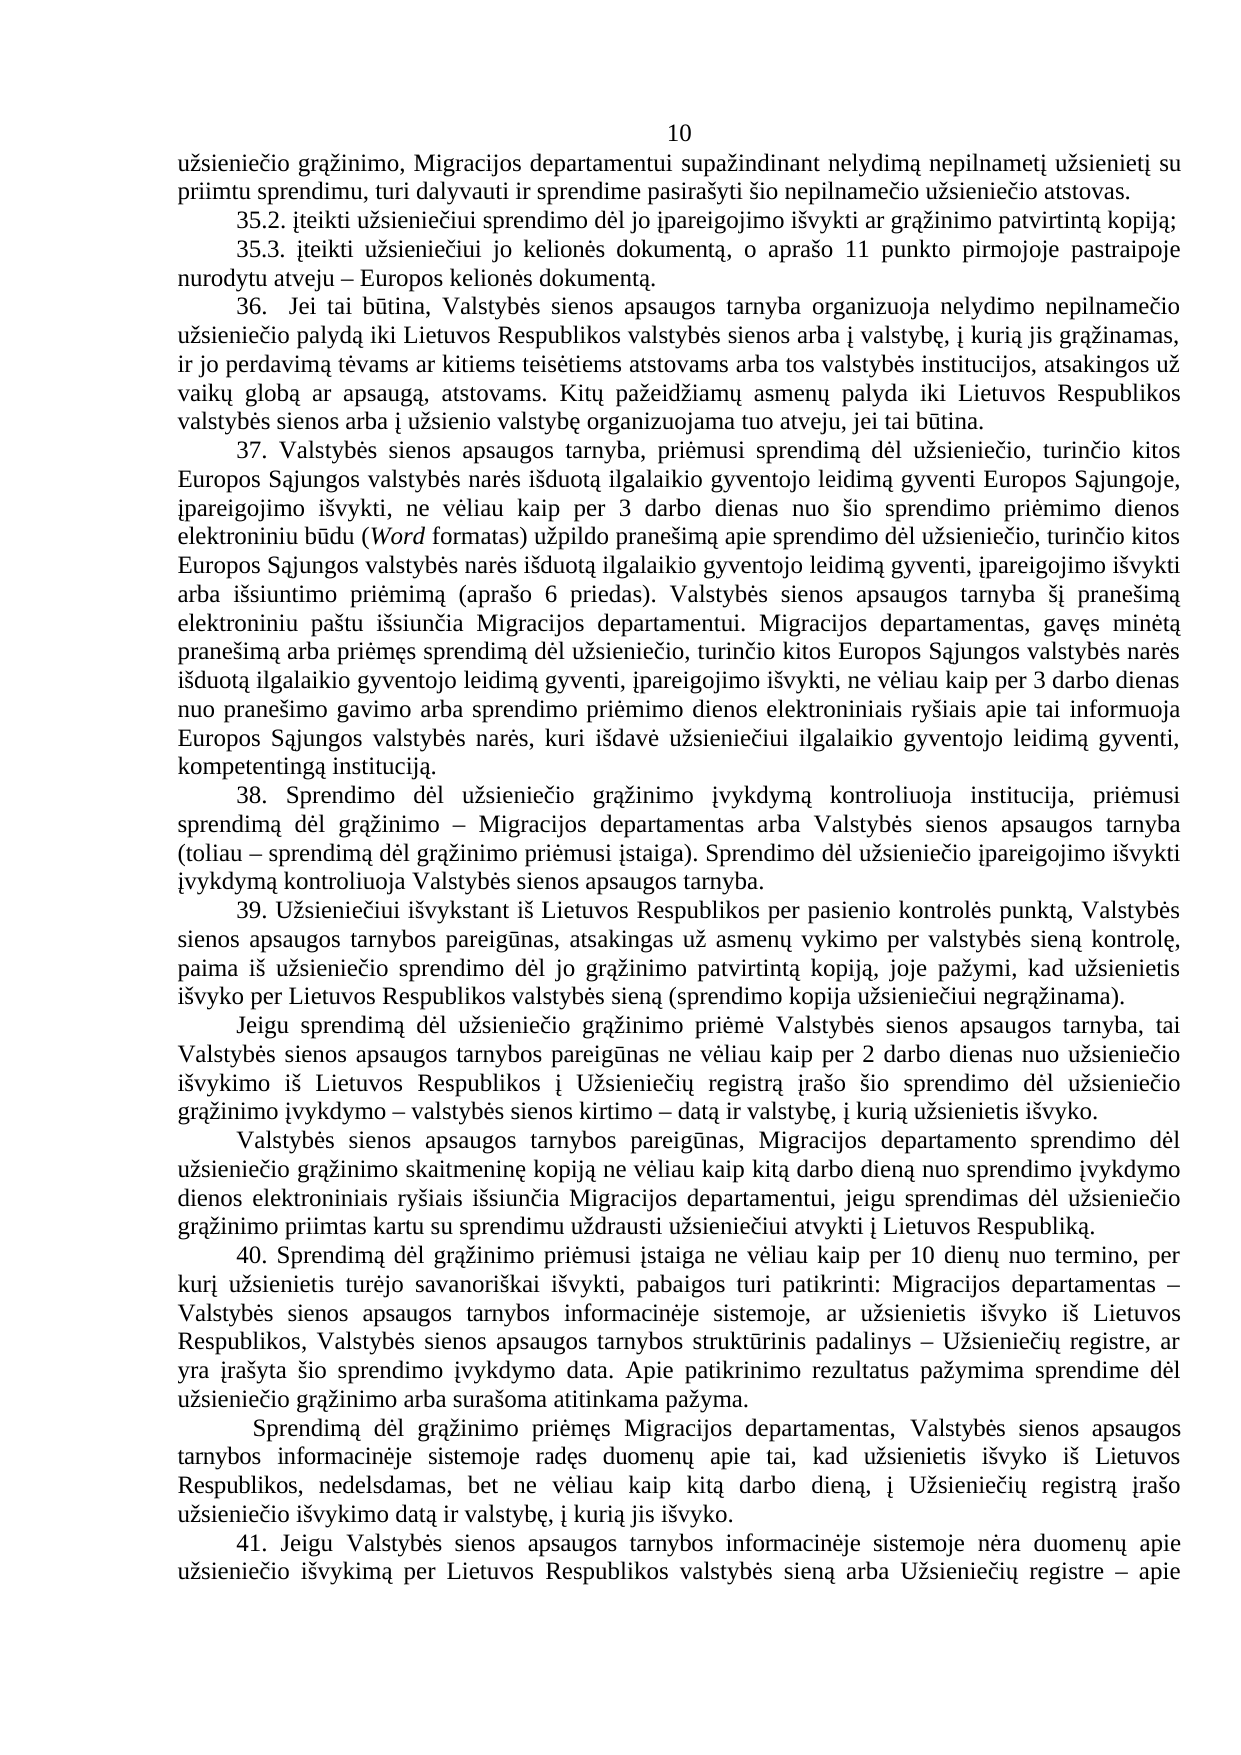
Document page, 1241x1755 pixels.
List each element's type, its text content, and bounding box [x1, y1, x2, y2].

text 36. Jei tai būtina, Valstybės sienos apsaugos tarnyba organizuoja nelydimo nepilnamečio užsieniečio palydą iki Lietuvos Respublikos valstybės sienos arba į valstybę, į kurią jis grąžinamas, ir jo perdavimą tėvams ar kitiems teisėtiems atstovams arba tos valstybės institucijos, atsakingos už vaikų globą ar apsaugą, atstovams. Kitų pažeidžiamų asmenų palyda iki Lietuvos Respublikos valstybės sienos arba į užsienio valstybę organizuojama tuo atveju, jei tai būtina. [177, 291, 1181, 435]
text užsieniečio grąžinimo, Migracijos departamentui supažindinant nelydimą nepilnametį užsienietį su priimtu sprendimu, turi dalyvauti ir sprendime pasirašyti šio nepilnamečio užsieniečio atstovas. [177, 148, 1181, 205]
text Jeigu sprendimą dėl užsieniečio grąžinimo priėmė Valstybės sienos apsaugos tarnyba, tai Valstybės sienos apsaugos tarnybos pareigūnas ne vėliau kaip per 2 darbo dienas nuo užsieniečio išvykimo iš Lietuvos Respublikos į Užsieniečių registrą įrašo šio sprendimo dėl užsieniečio grąžinimo įvykdymo – valstybės sienos kirtimo – datą ir valstybę, į kurią užsienietis išvyko. [177, 1010, 1181, 1125]
text 41. Jeigu Valstybės sienos apsaugos tarnybos informacinėje sistemoje nėra duomenų apie užsieniečio išvykimą per Lietuvos Respublikos valstybės sieną arba Užsieniečių registre – apie [177, 1528, 1181, 1585]
text 38. Sprendimo dėl užsieniečio grąžinimo įvykdymą kontroliuoja institucija, priėmusi sprendimą dėl grąžinimo – Migracijos departamentas arba Valstybės sienos apsaugos tarnyba (toliau – sprendimą dėl grąžinimo priėmusi įstaiga). Sprendimo dėl užsieniečio įpareigojimo išvykti įvykdymą kontroliuoja Valstybės sienos apsaugos tarnyba. [177, 780, 1181, 895]
text 35.2. įteikti užsieniečiui sprendimo dėl jo įpareigojimo išvykti ar grąžinimo patvirtintą kopiją; [177, 205, 1181, 234]
text Sprendimą dėl grąžinimo priėmęs Migracijos departamentas, Valstybės sienos apsaugos tarnybos informacinėje sistemoje radęs duomenų apie tai, kad užsienietis išvyko iš Lietuvos Respublikos, nedelsdamas, bet ne vėliau kaip kitą darbo dieną, į Užsieniečių registrą įrašo užsieniečio išvykimo datą ir valstybę, į kurią jis išvyko. [177, 1413, 1181, 1528]
text 40. Sprendimą dėl grąžinimo priėmusi įstaiga ne vėliau kaip per 10 dienų nuo termino, per kurį užsienietis turėjo savanoriškai išvykti, pabaigos turi patikrinti: Migracijos departamentas – Valstybės sienos apsaugos tarnybos informacinėje sistemoje, ar užsienietis išvyko iš Lietuvos Respublikos, Valstybės sienos apsaugos tarnybos struktūrinis padalinys – Užsieniečių registre, ar yra įrašyta šio sprendimo įvykdymo data. Apie patikrinimo rezultatus pažymima sprendime dėl užsieniečio grąžinimo arba surašoma atitinkama pažyma. [177, 1240, 1181, 1413]
text Valstybės sienos apsaugos tarnybos pareigūnas, Migracijos departamento sprendimo dėl užsieniečio grąžinimo skaitmeninę kopiją ne vėliau kaip kitą darbo dieną nuo sprendimo įvykdymo dienos elektroniniais ryšiais išsiunčia Migracijos departamentui, jeigu sprendimas dėl užsieniečio grąžinimo priimtas kartu su sprendimu uždrausti užsieniečiui atvykti į Lietuvos Respubliką. [177, 1125, 1181, 1240]
text 37. Valstybės sienos apsaugos tarnyba, priėmusi sprendimą dėl užsieniečio, turinčio kitos Europos Sąjungos valstybės narės išduotą ilgalaikio gyventojo leidimą gyventi Europos Sąjungoje, įpareigojimo išvykti, ne vėliau kaip per 3 darbo dienas nuo šio sprendimo priėmimo dienos elektroniniu būdu (Word formatas) užpildo pranešimą apie sprendimo dėl užsieniečio, turinčio kitos Europos Sąjungos valstybės narės išduotą ilgalaikio gyventojo leidimą gyventi, įpareigojimo išvykti arba išsiuntimo priėmimą (aprašo 6 priedas). Valstybės sienos apsaugos tarnyba šį pranešimą elektroniniu paštu išsiunčia Migracijos departamentui. Migracijos departamentas, gavęs minėtą pranešimą arba priėmęs sprendimą dėl užsieniečio, turinčio kitos Europos Sąjungos valstybės narės išduotą ilgalaikio gyventojo leidimą gyventi, įpareigojimo išvykti, ne vėliau kaip per 3 darbo dienas nuo pranešimo gavimo arba sprendimo priėmimo dienos elektroniniais ryšiais apie tai informuoja Europos Sąjungos valstybės narės, kuri išdavė užsieniečiui ilgalaikio gyventojo leidimą gyventi, kompetentingą instituciją. [177, 435, 1181, 780]
text 35.3. įteikti užsieniečiui jo kelionės dokumentą, o aprašo 11 punkto pirmojoje pastraipoje nurodytu atveju – Europos kelionės dokumentą. [177, 234, 1181, 291]
text 39. Užsieniečiui išvykstant iš Lietuvos Respublikos per pasienio kontrolės punktą, Valstybės sienos apsaugos tarnybos pareigūnas, atsakingas už asmenų vykimo per valstybės sieną kontrolę, paima iš užsieniečio sprendimo dėl jo grąžinimo patvirtintą kopiją, joje pažymi, kad užsienietis išvyko per Lietuvos Respublikos valstybės sieną (sprendimo kopija užsieniečiui negrąžinama). [177, 895, 1181, 1010]
